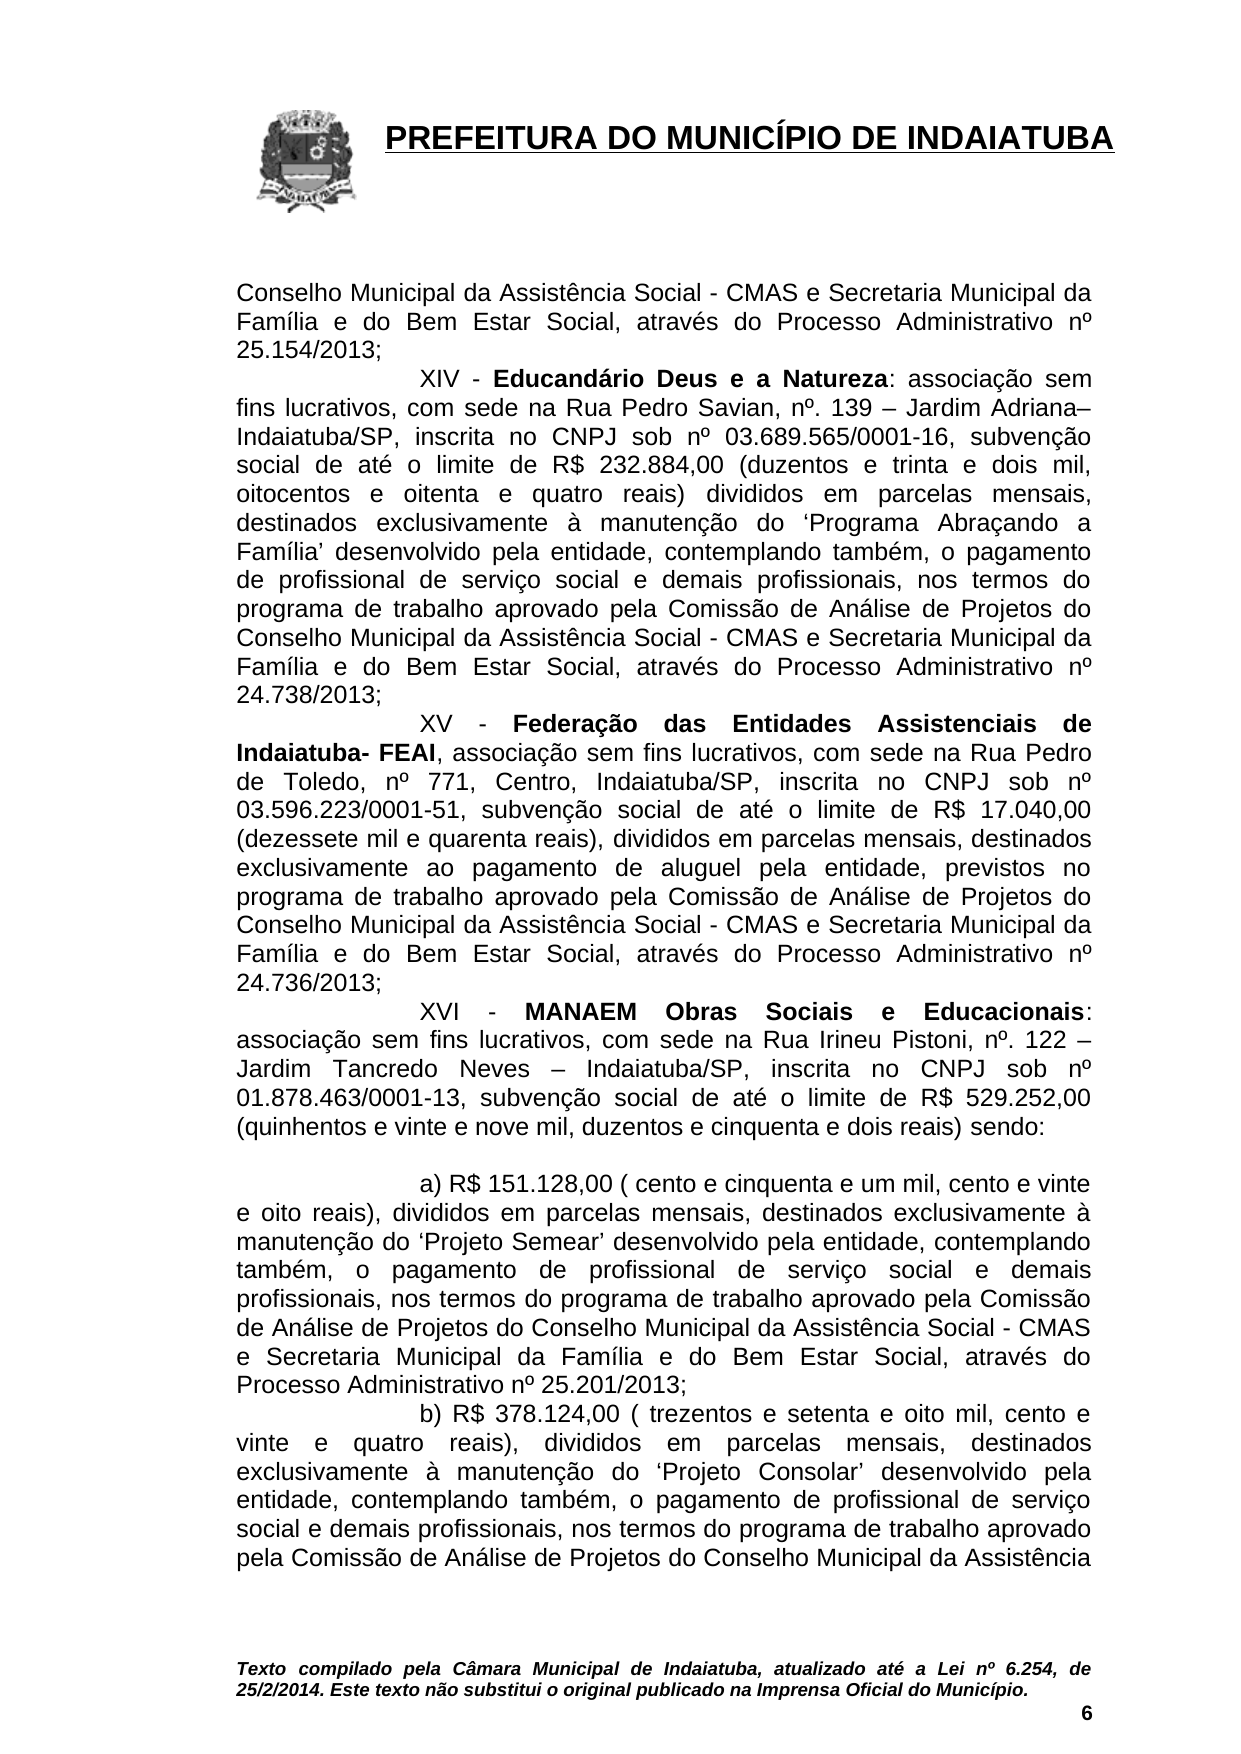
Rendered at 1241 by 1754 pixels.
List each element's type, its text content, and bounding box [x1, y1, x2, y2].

text b) R$ 378.124,00 ( trezentos e setenta e oito mil, cento e vinte e quatro reais), divididos em parcelas mensais, destinados exclusivamente à manutenção do ‘Projeto Consolar’ desenvolvido pela entidade, contemplando também, o pagamento de profissional de serviço social e demais profissionais, nos termos do programa de trabalho aprovado pela Comissão de Análise de Projetos do Conselho Municipal da Assistência [236, 1399, 1092, 1572]
text XVI - MANAEM Obras Sociais e Educacionais: associação sem fins lucrativos, com sede na Rua Irineu Pistoni, nº. 122 – Jardim Tancredo Neves – Indaiatuba/SP, inscrita no CNPJ sob nº 01.878.463/0001-13, subvenção social de até o limite de R$ 529.252,00 (quinhentos e vinte e nove mil, duzentos e cinquenta e dois reais) sendo: [236, 997, 1092, 1140]
text a) R$ 151.128,00 ( cento e cinquenta e um mil, cento e vinte e oito reais), divididos em parcelas mensais, destinados exclusivamente à manutenção do ‘Projeto Semear’ desenvolvido pela entidade, contemplando também, o pagamento de profissional de serviço social e demais profissionais, nos termos do programa de trabalho aprovado pela Comissão de Análise de Projetos do Conselho Municipal da Assistência Social - CMAS e Secretaria Municipal da Família e do Bem Estar Social, através do Processo Administrativo nº 25.201/2013; [236, 1169, 1092, 1399]
text XIV - Educandário Deus e a Natureza: associação sem fins lucrativos, com sede na Rua Pedro Savian, nº. 139 – Jardim Adriana– Indaiatuba/SP, inscrita no CNPJ sob nº 03.689.565/0001-16, subvenção social de até o limite de R$ 232.884,00 (duzentos e trinta e dois mil, oitocentos e oitenta e quatro reais) divididos em parcelas mensais, destinados exclusivamente à manutenção do ‘Programa Abraçando a Família’ desenvolvido pela entidade, contemplando também, o pagamento de profissional de serviço social e demais profissionais, nos termos do programa de trabalho aprovado pela Comissão de Análise de Projetos do Conselho Municipal da Assistência Social - CMAS e Secretaria Municipal da Família e do Bem Estar Social, através do Processo Administrativo nº 24.738/2013; [236, 364, 1092, 709]
text Conselho Municipal da Assistência Social - CMAS e Secretaria Municipal da Família e do Bem Estar Social, através do Processo Administrativo nº 25.154/2013; [236, 278, 1092, 364]
text XV - Federação das Entidades Assistenciais de Indaiatuba- FEAI, associação sem fins lucrativos, com sede na Rua Pedro de Toledo, nº 771, Centro, Indaiatuba/SP, inscrita no CNPJ sob nº 03.596.223/0001-51, subvenção social de até o limite de R$ 17.040,00 (dezessete mil e quarenta reais), divididos em parcelas mensais, destinados exclusivamente ao pagamento de aluguel pela entidade, previstos no programa de trabalho aprovado pela Comissão de Análise de Projetos do Conselho Municipal da Assistência Social - CMAS e Secretaria Municipal da Família e do Bem Estar Social, através do Processo Administrativo nº 24.736/2013; [236, 709, 1092, 997]
